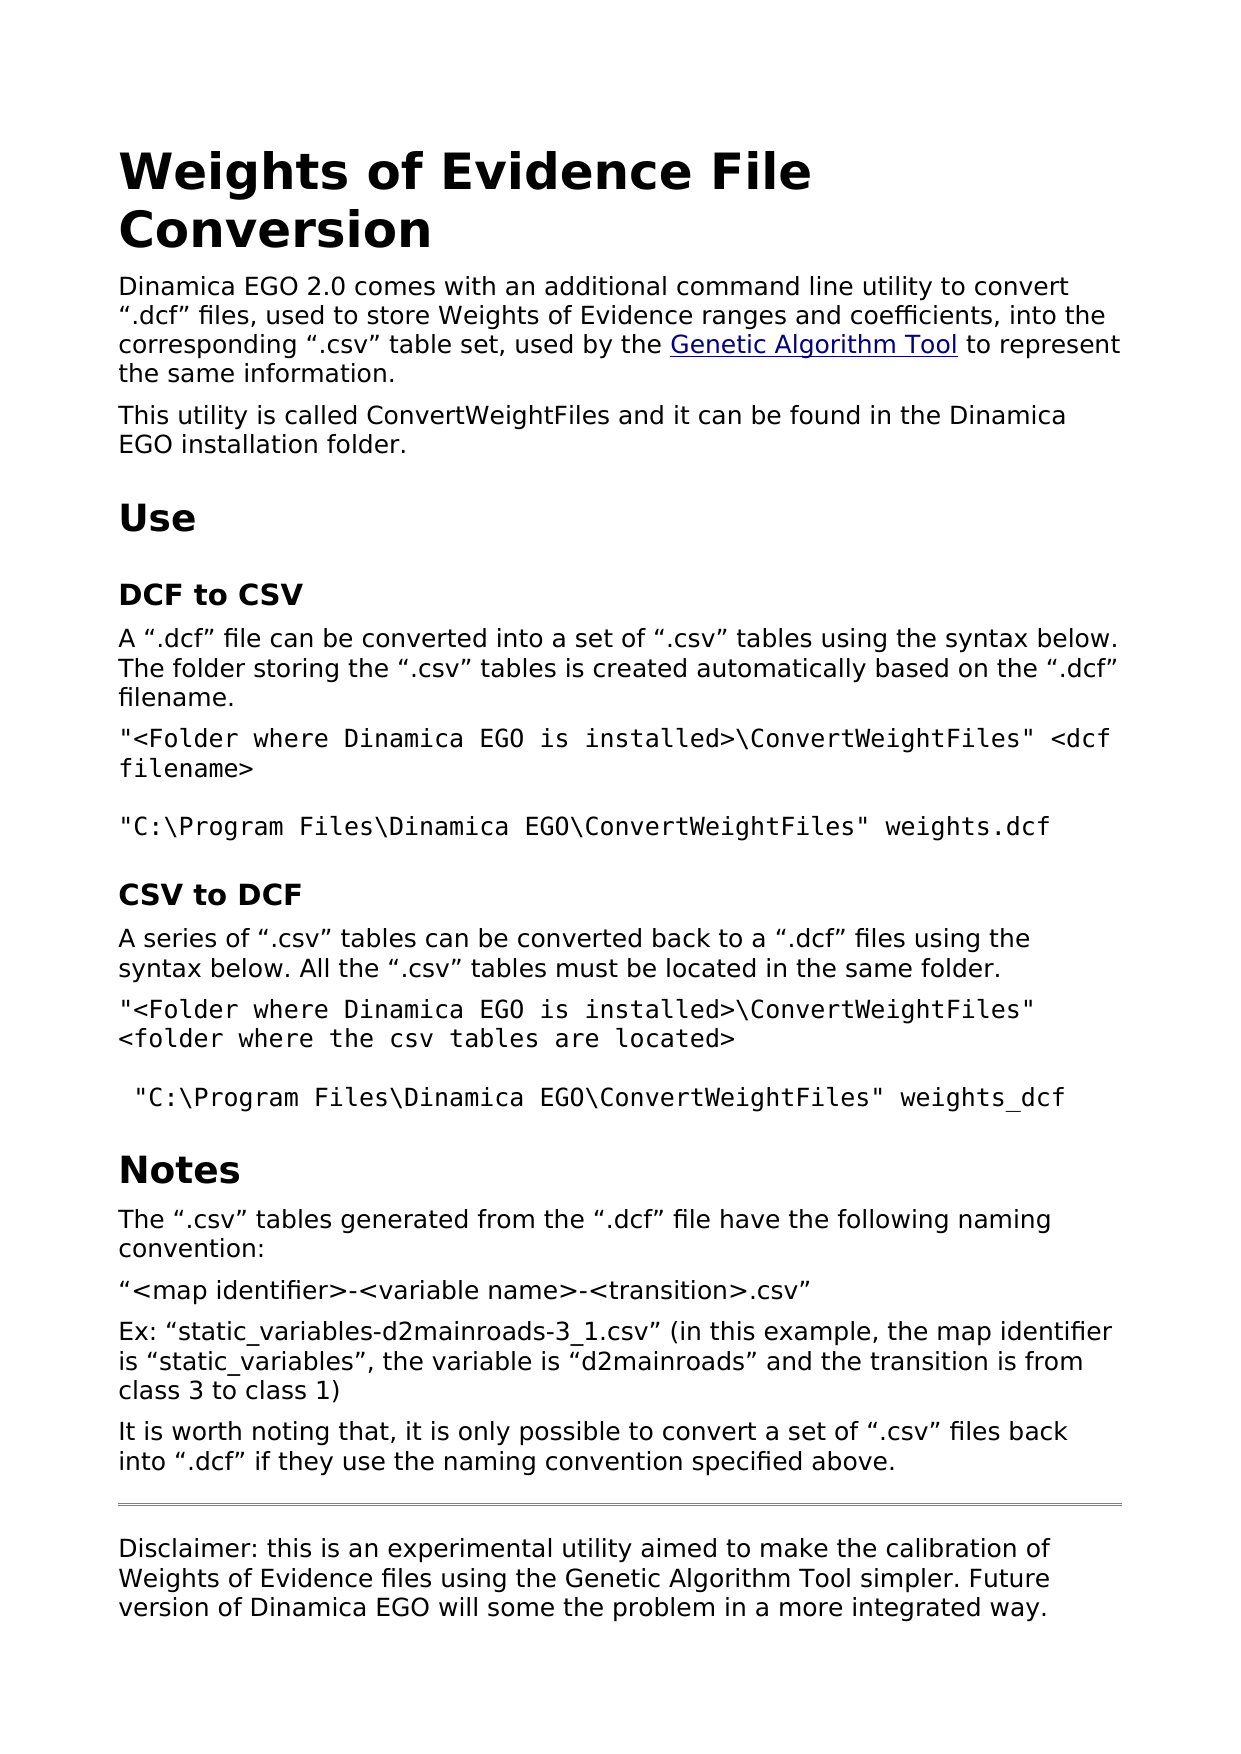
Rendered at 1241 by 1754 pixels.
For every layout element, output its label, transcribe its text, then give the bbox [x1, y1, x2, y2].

text Disclaimer: this is an experimental utility aimed to make the calibration of Weights of Evidence files using the Genetic Algorithm Tool simpler. Future version of Dinamica EGO will some the problem in a more integrated way. [118, 1535, 1122, 1622]
text A series of “.csv” tables can be converted back to a “.dcf” files using the syntax below. All the “.csv” tables must be located in the same folder. [118, 924, 1122, 983]
text The “.csv” tables generated from the “.dcf” file have the following naming convention: [118, 1205, 1122, 1263]
subtitle Weights of Evidence File Conversion [118, 143, 1122, 259]
text This utility is called ConvertWeightFiles and it can be found in the Dinamica EGO installation folder. [118, 401, 1122, 459]
text “<map identifier>-<variable name>-<transition>.csv” [118, 1276, 1122, 1305]
subtitle CSV to DCF [118, 878, 1122, 912]
text Ex: “static_variables-d2mainroads-3_1.csv” (in this example, the map identifier is “static_variables”, the variable is “d2mainroads” and the transition is from class 3 to class 1) [118, 1317, 1122, 1405]
text "<Folder where Dinamica EGO is installed>\ConvertWeightFiles" <folder where the csv tables are located> "C:\Program Files\Dinamica EGO\ConvertWeightFiles" weights_dcf [118, 995, 1122, 1112]
text It is worth noting that, it is only possible to convert a set of “.csv” files back into “.dcf” if they use the naming convention specified above. [118, 1417, 1122, 1476]
text "<Folder where Dinamica EGO is installed>\ConvertWeightFiles" <dcf filename> "C:\Program Files\Dinamica EGO\ConvertWeightFiles" weights.dcf [118, 725, 1122, 841]
subtitle Notes [118, 1149, 1122, 1192]
text Dinamica EGO 2.0 comes with an additional command line utility to convert “.dcf” files, used to store Weights of Evidence ranges and coefficients, into the corresponding “.csv” table set, used by the Genetic Algorithm Tool to represent the same information. [118, 272, 1122, 389]
text A “.dcf” file can be converted into a set of “.csv” tables using the syntax below. The folder storing the “.csv” tables is created automatically based on the “.dcf” filename. [118, 625, 1122, 712]
subtitle DCF to CSV [118, 578, 1122, 612]
subtitle Use [118, 497, 1122, 541]
